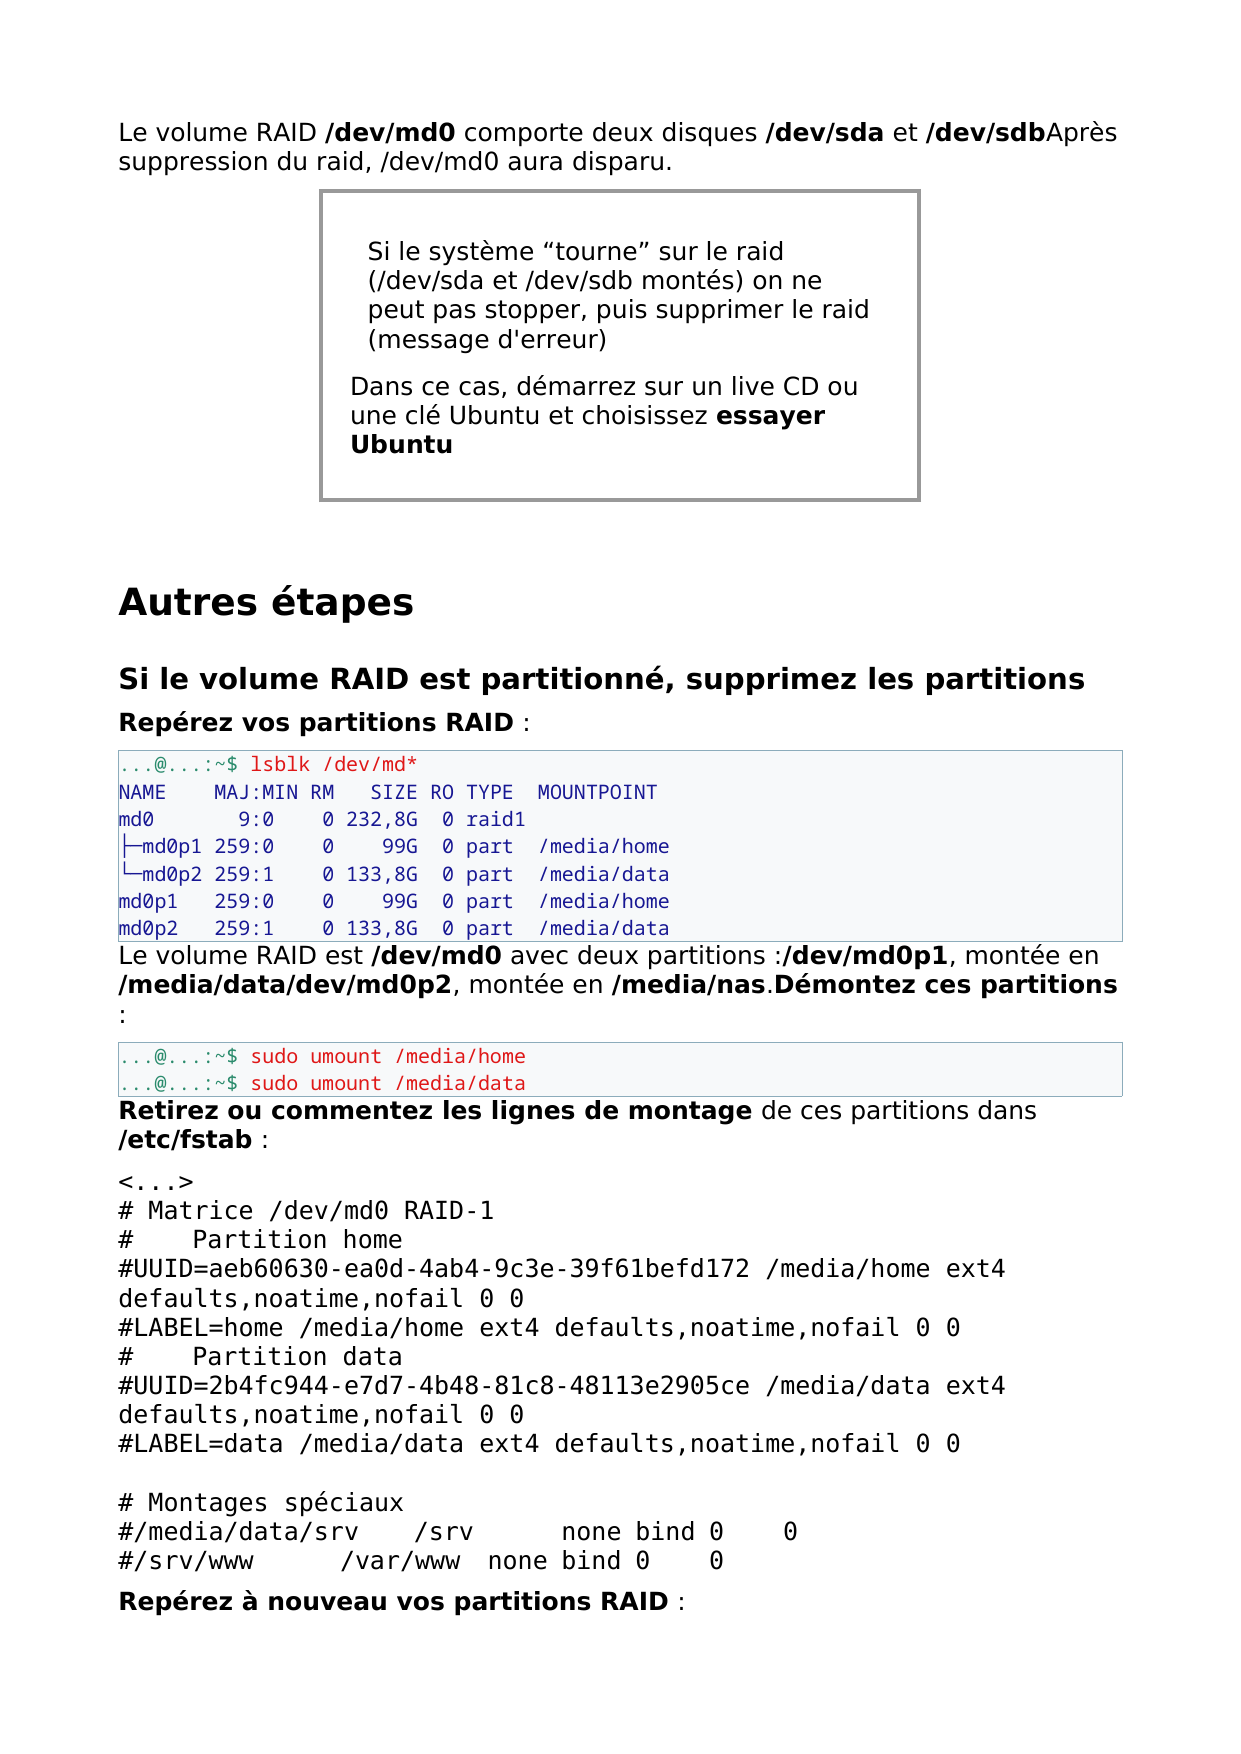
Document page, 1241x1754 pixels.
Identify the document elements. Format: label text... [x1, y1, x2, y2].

text Repérez à nouveau vos partitions RAID : [118, 1587, 1122, 1616]
subtitle Si le volume RAID est partitionné, supprimez les partitions [118, 662, 1122, 696]
text Le volume RAID est /dev/md0 avec deux partitions :/dev/md0p1, montée en /media/data/dev/md0p2, montée en /media/nas.Démontez ces partitions : [118, 942, 1122, 1029]
text Retirez ou commentez les lignes de montage de ces partitions dans /etc/fstab : [118, 1097, 1122, 1155]
text ...@...:~$ sudo umount /media/home ...@...:~$ sudo umount /media/data [119, 1043, 1122, 1096]
text <...> # Matrice /dev/md0 RAID-1 # Partition home #UUID=aeb60630-ea0d-4ab4-9c3e-39f61befd172 /media/home ext4 defaults,noatime,nofail 0 0 #LABEL=home /media/home ext4 defaults,noatime,nofail 0 0 # Partition data #UUID=2b4fc944-e7d7-4b48-81c8-48113e2905ce /media/data ext4 defaults,noatime,nofail 0 0 #LABEL=data /media/data ext4 defaults,noatime,nofail 0 0 # Montages spéciaux #/media/data/srv /srv none bind 0 0 #/srv/www /var/www none bind 0 0 [118, 1167, 1122, 1576]
subtitle Autres étapes [118, 581, 1122, 625]
text Le volume RAID /dev/md0 comporte deux disques /dev/sda et /dev/sdbAprès suppression du raid, /dev/md0 aura disparu. [118, 118, 1122, 176]
table_header Si le système “tourne” sur le raid (/dev/sda et /dev/sdb montés) on ne peut pas stopper, puis supprimer le raid (message d'erreur) Dans ce cas, démarrez sur un live CD ou une clé Ubuntu et choisissez essayer Ubuntu [332, 202, 908, 489]
text Repérez vos partitions RAID : [118, 709, 1122, 738]
text ...@...:~$ lsblk /dev/md* NAME MAJ:MIN RM SIZE RO TYPE MOUNTPOINT md0 9:0 0 232,8G 0 raid1 ├─md0p1 259:0 0 99G 0 part /media/home └─md0p2 259:1 0 133,8G 0 part /media/data md0p1 259:0 0 99G 0 part /media/home md0p2 259:1 0 133,8G 0 part /media/data [119, 751, 1122, 941]
